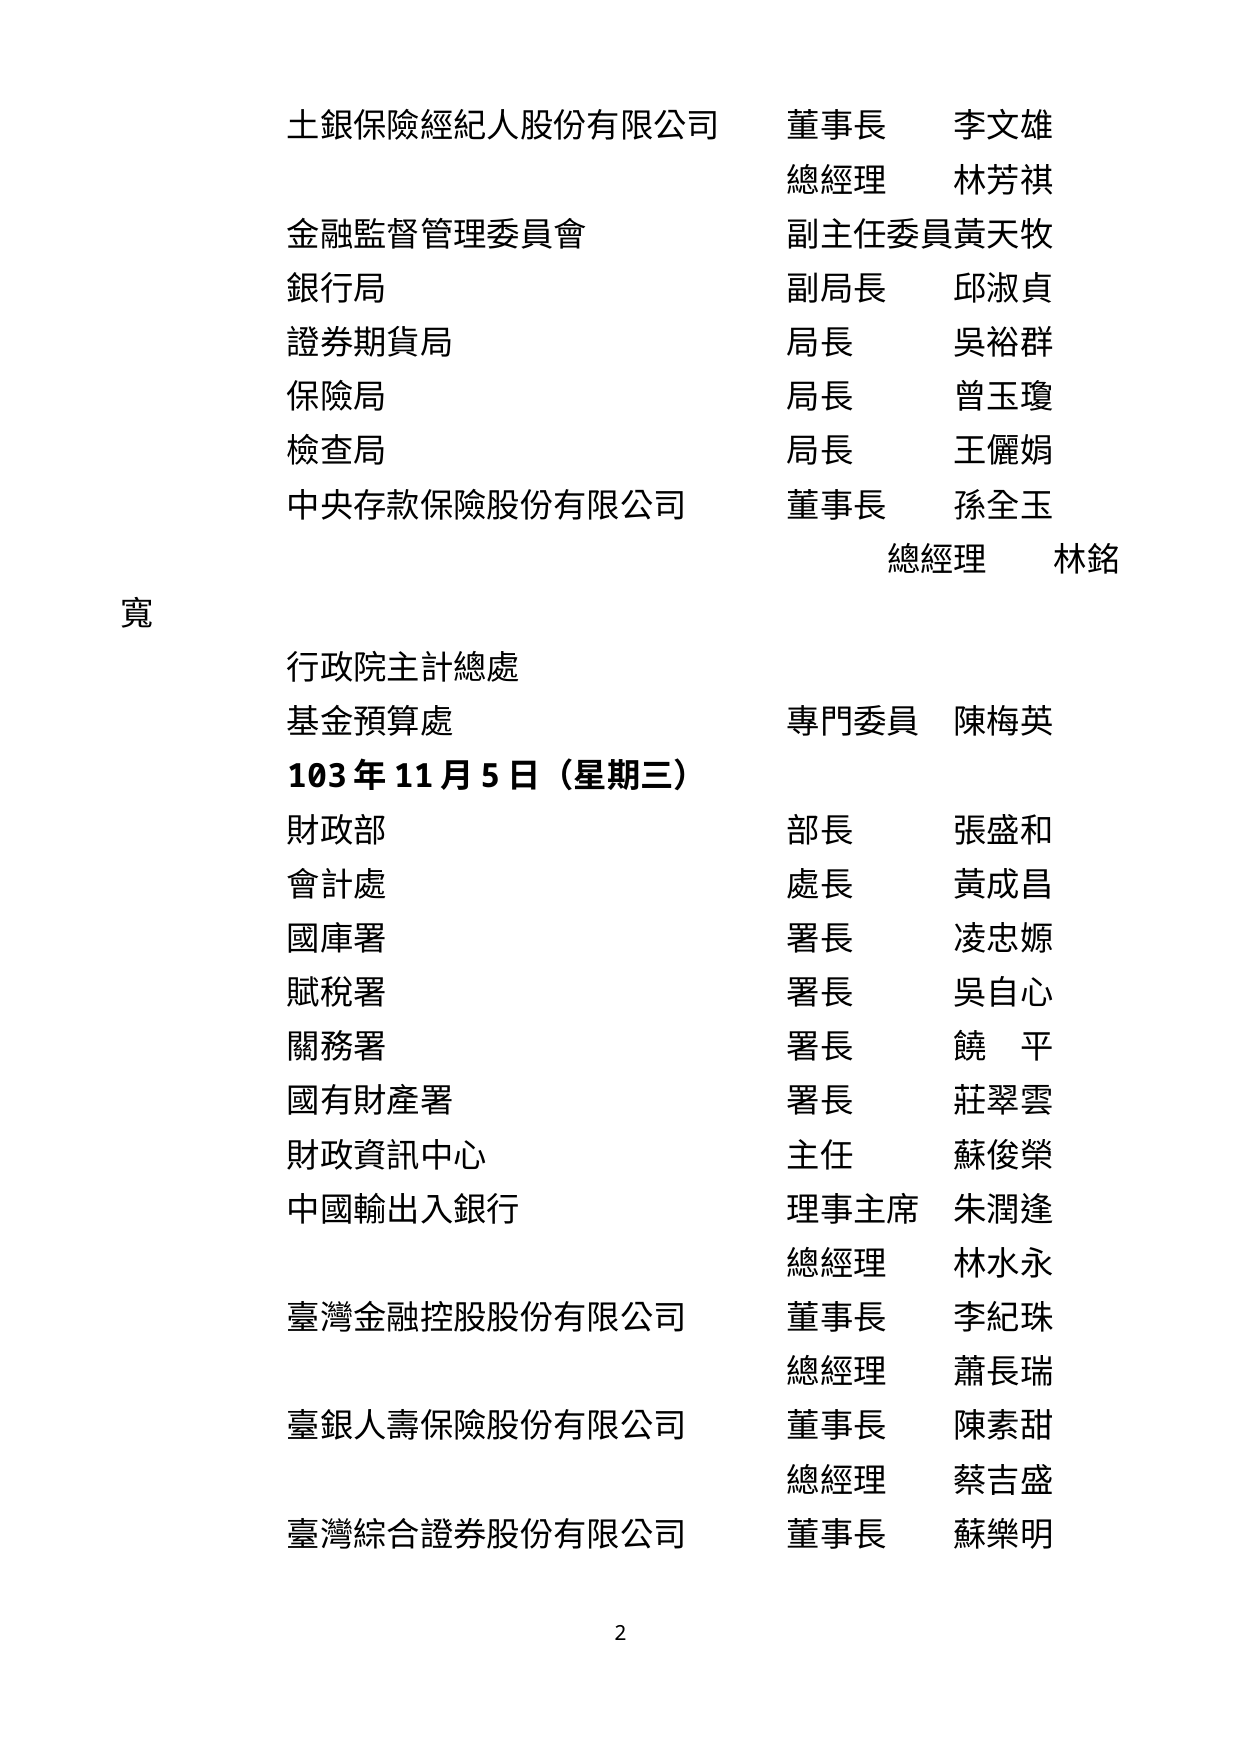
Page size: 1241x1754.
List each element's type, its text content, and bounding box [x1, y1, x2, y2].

text 臺銀人壽保險股份有限公司 董事長 陳素甜 [120, 1394, 1120, 1449]
text 金融監督管理委員會 副主任委員黃天牧 [120, 203, 1120, 257]
text 財政部 部長 張盛和 [120, 799, 1120, 853]
text 國庫署 署長 凌忠嫄 [120, 907, 1120, 961]
text 中央存款保險股份有限公司 董事長 孫全玉 [120, 474, 1120, 528]
text 財政資訊中心 主任 蘇俊榮 [120, 1124, 1120, 1178]
text 銀行局 副局長 邱淑貞 [120, 257, 1120, 311]
text 基金預算處 專門委員 陳梅英 [120, 690, 1120, 744]
text 臺灣綜合證券股份有限公司 董事長 蘇樂明 [120, 1503, 1120, 1557]
text 中國輸出入銀行 理事主席 朱潤逢 [120, 1178, 1120, 1232]
text 賦稅署 署長 吳自心 [120, 961, 1120, 1015]
text 總經理 蔡吉盛 [120, 1449, 1120, 1503]
text 檢查局 局長 王儷娟 [120, 419, 1120, 474]
text 總經理 林水永 [120, 1232, 1120, 1286]
text 證券期貨局 局長 吳裕群 [120, 311, 1120, 365]
text 關務署 署長 饒 平 [120, 1015, 1120, 1069]
text 土銀保險經紀人股份有限公司 董事長 李文雄 [120, 94, 1120, 149]
text 保險局 局長 曾玉瓊 [120, 365, 1120, 419]
text 總經理 蕭長瑞 [120, 1340, 1120, 1394]
text 總經理 林芳祺 [120, 149, 1120, 203]
text 會計處 處長 黃成昌 [120, 853, 1120, 907]
text 臺灣金融控股股份有限公司 董事長 李紀珠 [120, 1286, 1120, 1340]
text 行政院主計總處 [120, 636, 1120, 690]
text 國有財產署 署長 莊翠雲 [120, 1069, 1120, 1124]
text 總經理 林銘寬 [120, 528, 1120, 636]
text 103年11月5日（星期三） [120, 744, 1120, 799]
